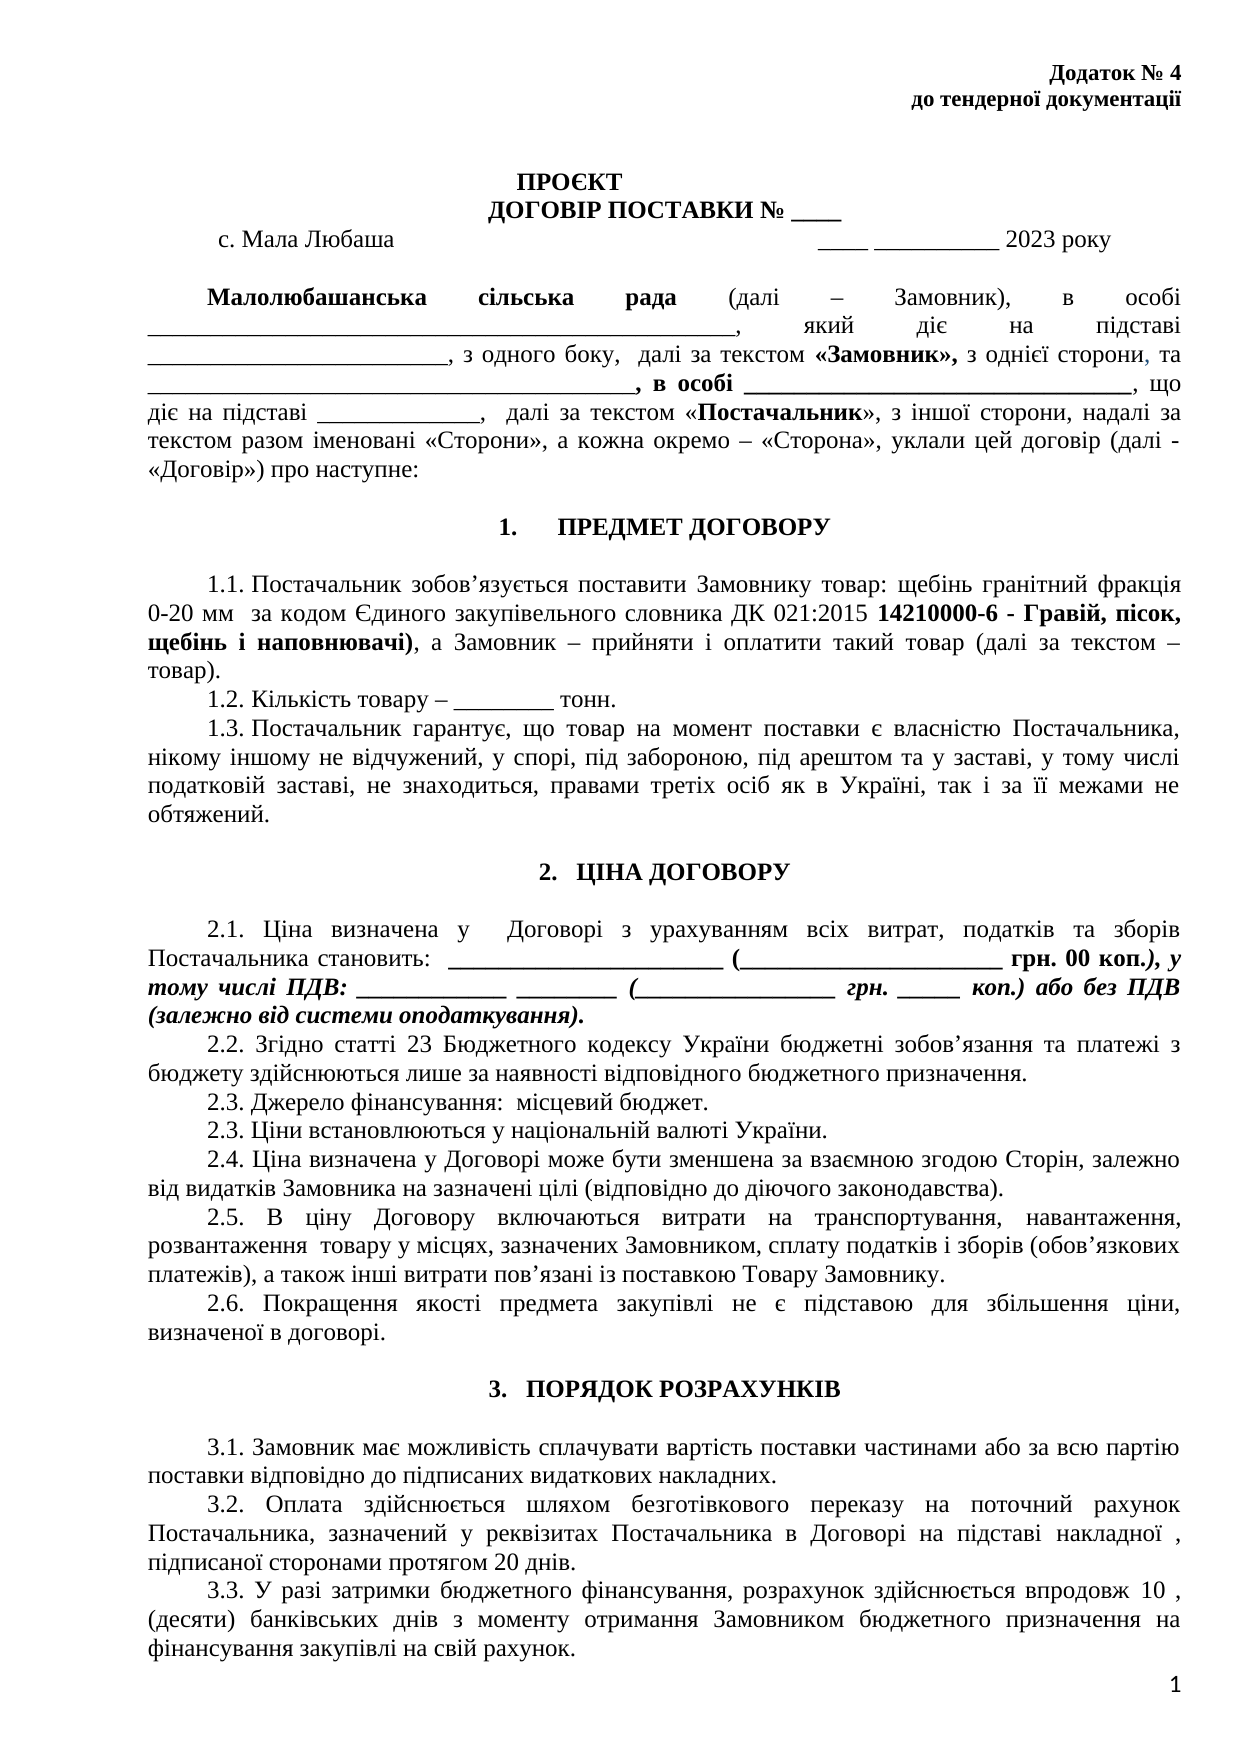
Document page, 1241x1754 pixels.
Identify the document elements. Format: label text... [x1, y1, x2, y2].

text 2.1. Ціна визначена у Договорі з урахуванням всіх витрат, податків та зборів Постачальника становить: ______________________ (_____________________ грн. 00 коп.), у тому числі ПДВ: ____________ ________ (________________ грн. _____ коп.) або без ПДВ (залежно від системи оподаткування). [148, 914, 1181, 1029]
text 3.3. У разі затримки бюджетного фінансування, розрахунок здійснюється впродовж 10 ,(десяти) банківських днів з моменту отримання Замовником бюджетного призначення на фінансування закупівлі на свій рахунок. [148, 1576, 1181, 1662]
text до тендерної документації [148, 85, 1181, 112]
text ДОГОВІР ПОСТАВКИ № ____ [148, 196, 1181, 224]
text 2.4. Ціна визначена у Договорі може бути зменшена за взаємною згодою Сторін, залежно від видатків Замовника на зазначені цілі (відповідно до діючого законодавства). [148, 1144, 1181, 1202]
text 2.5. В ціну Договору включаються витрати на транспортування, навантаження, розвантаження товару у місцях, зазначених Замовником, сплату податків і зборів (обов’язкових платежів), а також інші витрати пов’язані із поставкою Товару Замовнику. [148, 1202, 1181, 1288]
text ПРОЄКТ [443, 167, 1181, 196]
text 2.6. Покращення якості предмета закупівлі не є підставою для збільшення ціни, визначеної в договорі. [148, 1288, 1181, 1346]
text Додаток № 4 [148, 59, 1181, 85]
text 3.2. Оплата здійснюється шляхом безготівкового переказу на поточний рахунок Постачальника, зазначений у реквізитах Постачальника в Договорі на підставі накладної , підписаної сторонами протягом 20 днів. [148, 1489, 1181, 1576]
text 2.2. Згідно статті 23 Бюджетного кодексу України бюджетні зобов’язання та платежі з бюджету здійснюються лише за наявності відповідного бюджетного призначення. [148, 1029, 1181, 1087]
text 1.1. Постачальник зобов’язується поставити Замовнику товар: щебінь гранітний фракція 0-20 мм за кодом Єдиного закупівельного словника ДК 021:2015 14210000-6 - Гравій, пісок, щебінь і наповнювачі), а Замовник – прийняти і оплатити такий товар (далі за текстом – товар). [148, 569, 1181, 684]
text 1.3. Постачальник гарантує, що товар на момент поставки є власністю Постачальника, нікому іншому не відчужений, у спорі, під забороною, під арештом та у заставі, у тому числі податковій заставі, не знаходиться, правами третіх осіб як в Україні, так і за її межами не обтяжений. [148, 713, 1181, 828]
text с. Мала Любаша ____ __________ 2023 року [148, 224, 1181, 253]
text 1.2. Кількість товару – ________ тонн. [148, 684, 1181, 713]
list ЦІНА ДОГОВОРУ [148, 857, 1181, 886]
list ПРЕДМЕТ ДОГОВОРУ [148, 512, 1181, 541]
text 2.3. Джерело фінансування: місцевий бюджет. [148, 1087, 1181, 1116]
list ПОРЯДОК РОЗРАХУНКІВ [148, 1374, 1181, 1403]
text 3.1. Замовник має можливість сплачувати вартість поставки частинами або за всю партію поставки відповідно до підписаних видаткових накладних. [148, 1432, 1181, 1489]
text Малолюбашанська сільська рада (далі – Замовник), в особі _______________________________________________, який діє на підставі ________________________, з одного боку, далі за текстом «Замовник», з однієї сторони, та _______________________________________, в особі _______________________________, що діє на підставі _____________, далі за текстом «Постачальник», з іншої сторони, надалі за текстом разом іменовані «Сторони», а кожна окремо – «Сторона», уклали цей договір (далі - «Договір») про наступне: [148, 282, 1181, 483]
text 2.3. Ціни встановлюються у національній валюті України. [207, 1116, 1181, 1144]
